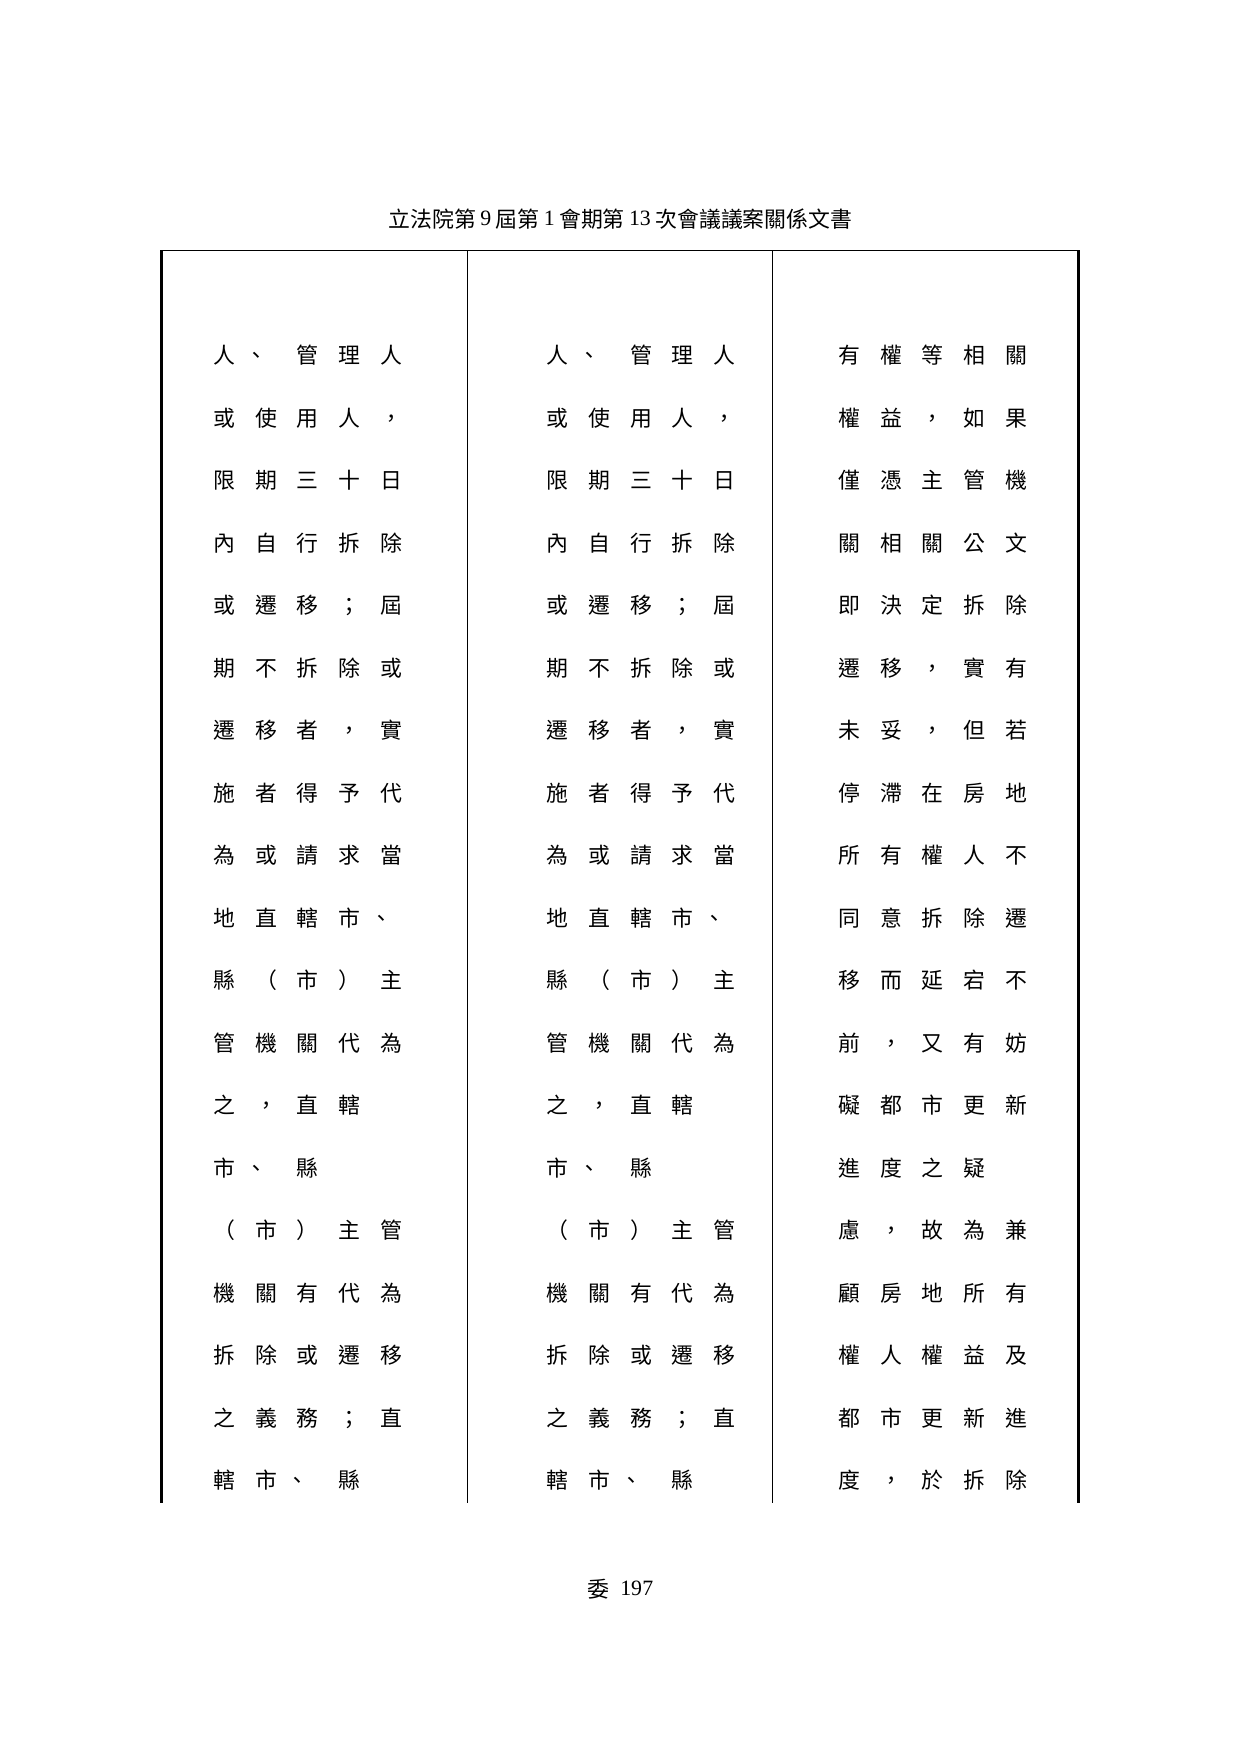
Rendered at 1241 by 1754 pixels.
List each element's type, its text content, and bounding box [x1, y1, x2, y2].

table_cell 人、管理人或使用人，限期三十日內自行拆除或遷移；屆期不拆除或遷移者，實施者得予代為或請求當地直轄市、縣（市）主管機關代為之，直轄市、縣（市）主管機關有代為拆除或遷移之義務；直轄市、縣 [468, 251, 772, 1503]
table_cell 人、管理人或使用人，限期三十日內自行拆除或遷移；屆期不拆除或遷移者，實施者得予代為或請求當地直轄市、縣（市）主管機關代為之，直轄市、縣（市）主管機關有代為拆除或遷移之義務；直轄市、縣 [163, 251, 467, 1503]
table_cell 有權等相關權益，如果僅憑主管機關相關公文即決定拆除遷移，實有未妥，但若停滯在房地所有權人不同意拆除遷移而延宕不前，又有妨礙都市更新進度之疑慮，故為兼顧房地所有權人權益及都市更新進度，於拆除 [773, 251, 1077, 1503]
